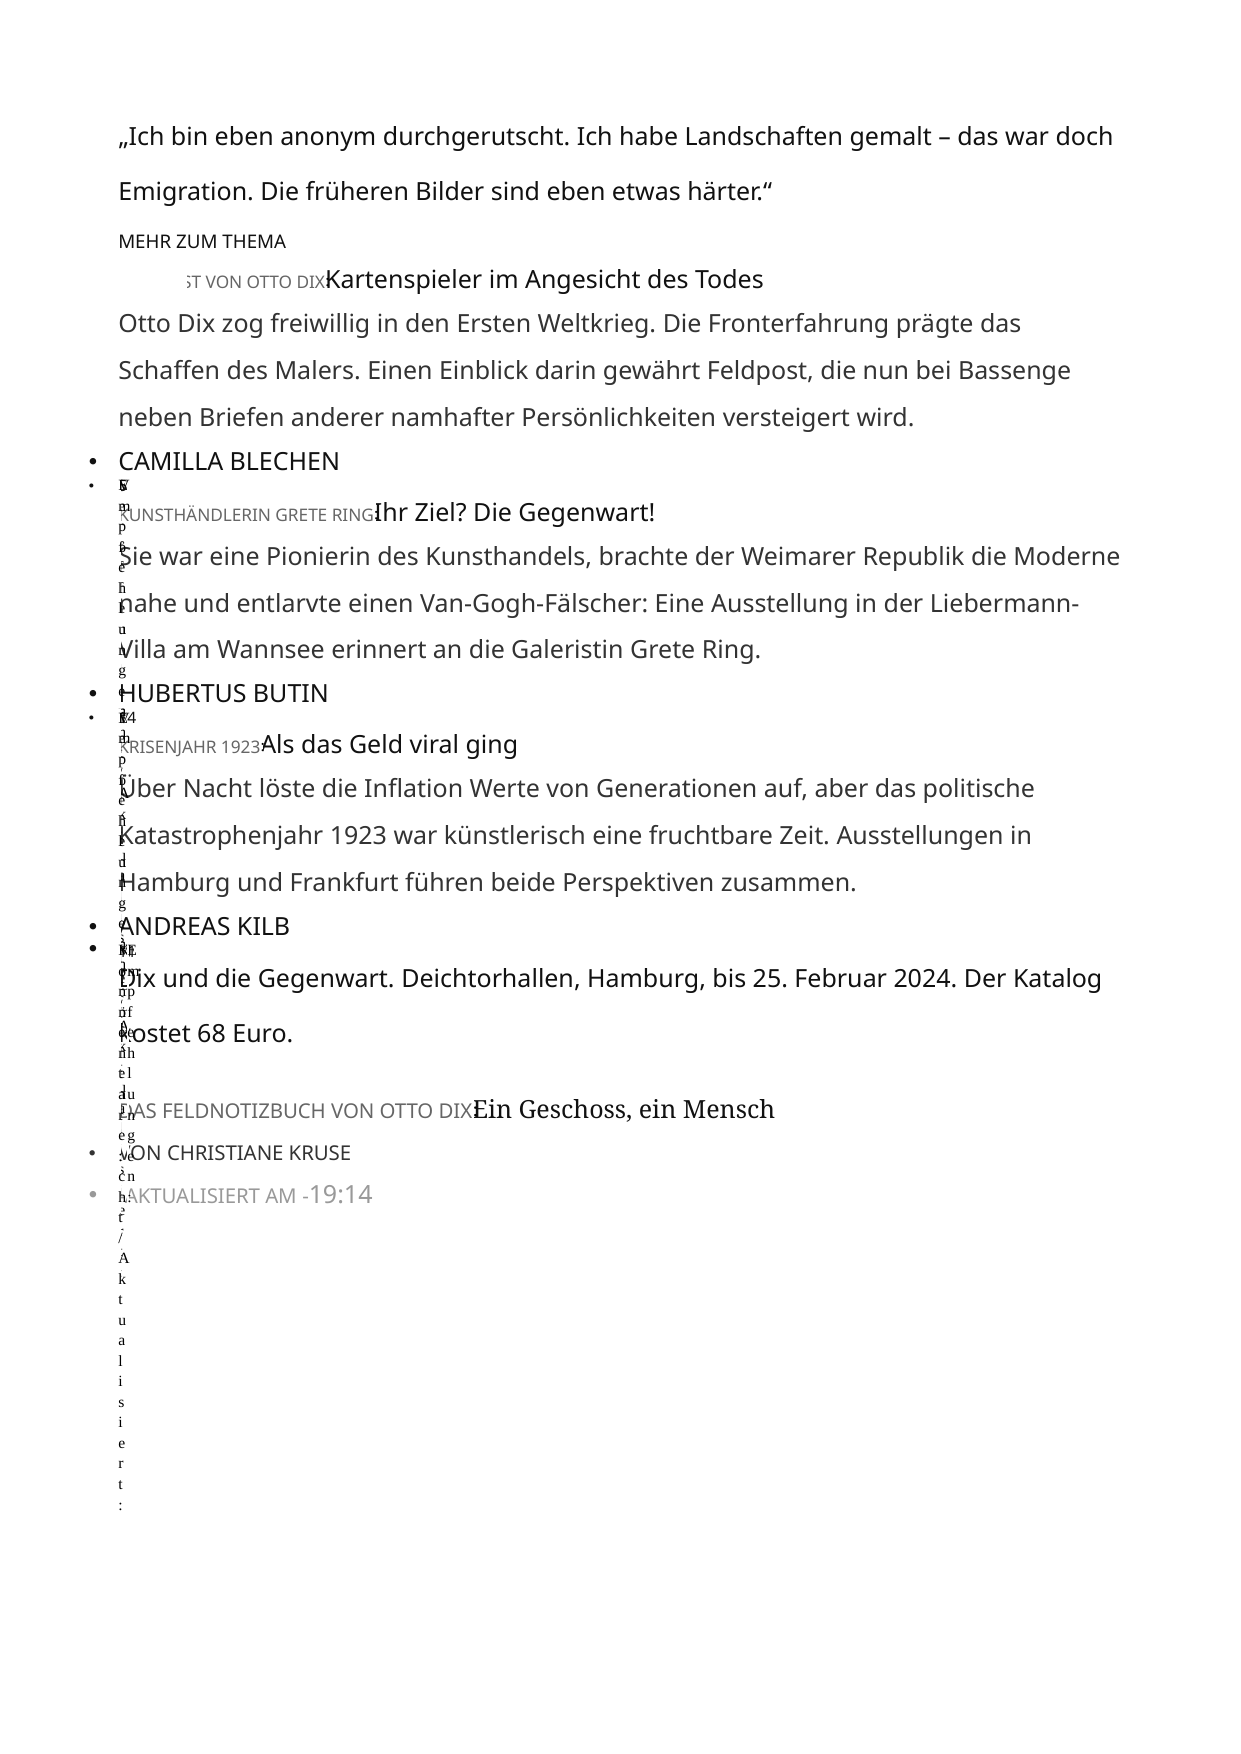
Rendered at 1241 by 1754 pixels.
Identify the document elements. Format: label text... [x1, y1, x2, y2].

list VON CHRISTIANE KRUSE [129, 1138, 1122, 1166]
text MEHR ZUM THEMA [118, 228, 1122, 254]
list 5 [121, 476, 1122, 495]
text Otto Dix zog freiwillig in den Ersten Weltkrieg. Die Fronterfahrung prägte das Schaffen des Malers. Einen Einblick darin gewährt Feldpost, die nun bei Bassenge neben Briefen anderer namhafter Persönlichkeiten versteigert wird. [118, 306, 1122, 434]
text „Ich bin eben anonym durchgerutscht. Ich habe Landschaften gemalt – das war doch Emigration. Die früheren Bilder sind eben etwas härter.“ [118, 118, 1122, 207]
text Über Nacht löste die Inflation Werte von Generationen auf, aber das politische Katastrophenjahr 1923 war künstlerisch eine fruchtbare Zeit. Ausstellungen in Hamburg und Frankfurt führen beide Perspektiven zusammen. [121, 771, 1122, 899]
subtitle DAS FELDNOTIZBUCH VON OTTO DIXEin Geschoss, ein Mensch [129, 1092, 1122, 1126]
list ANDREAS KILB [121, 912, 1122, 941]
text Sie war eine Pionierin des Kunsthandels, brachte der Weimarer Republik die Moderne nahe und entlarvte einen Van-Gogh-Fälscher: Eine Ausstellung in der Liebermann-Villa am Wannsee erinnert an die Galeristin Grete Ring. [121, 538, 1122, 666]
list 11 [129, 941, 1122, 961]
text KRISENJAHR 1923Als das Geld viral ging [121, 727, 1122, 761]
list -AKTUALISIERT AM -19:14 [121, 1177, 1122, 1211]
list HUBERTUS BUTIN [121, 679, 1122, 709]
list CAMILLA BLECHEN [118, 447, 1122, 476]
list 11 [121, 954, 127, 961]
text Dix und die Gegenwart. Deichtorhallen, Hamburg, bis 25. Februar 2024. Der Katalog kostet 68 Euro. [129, 961, 1122, 1050]
text FELDPOST VON OTTO DIXKartenspieler im Angesicht des Todes [0, 262, 1122, 299]
list 14 [121, 709, 1122, 727]
text KUNSTHÄNDLERIN GRETE RINGIhr Ziel? Die Gegenwart! [121, 495, 1122, 529]
